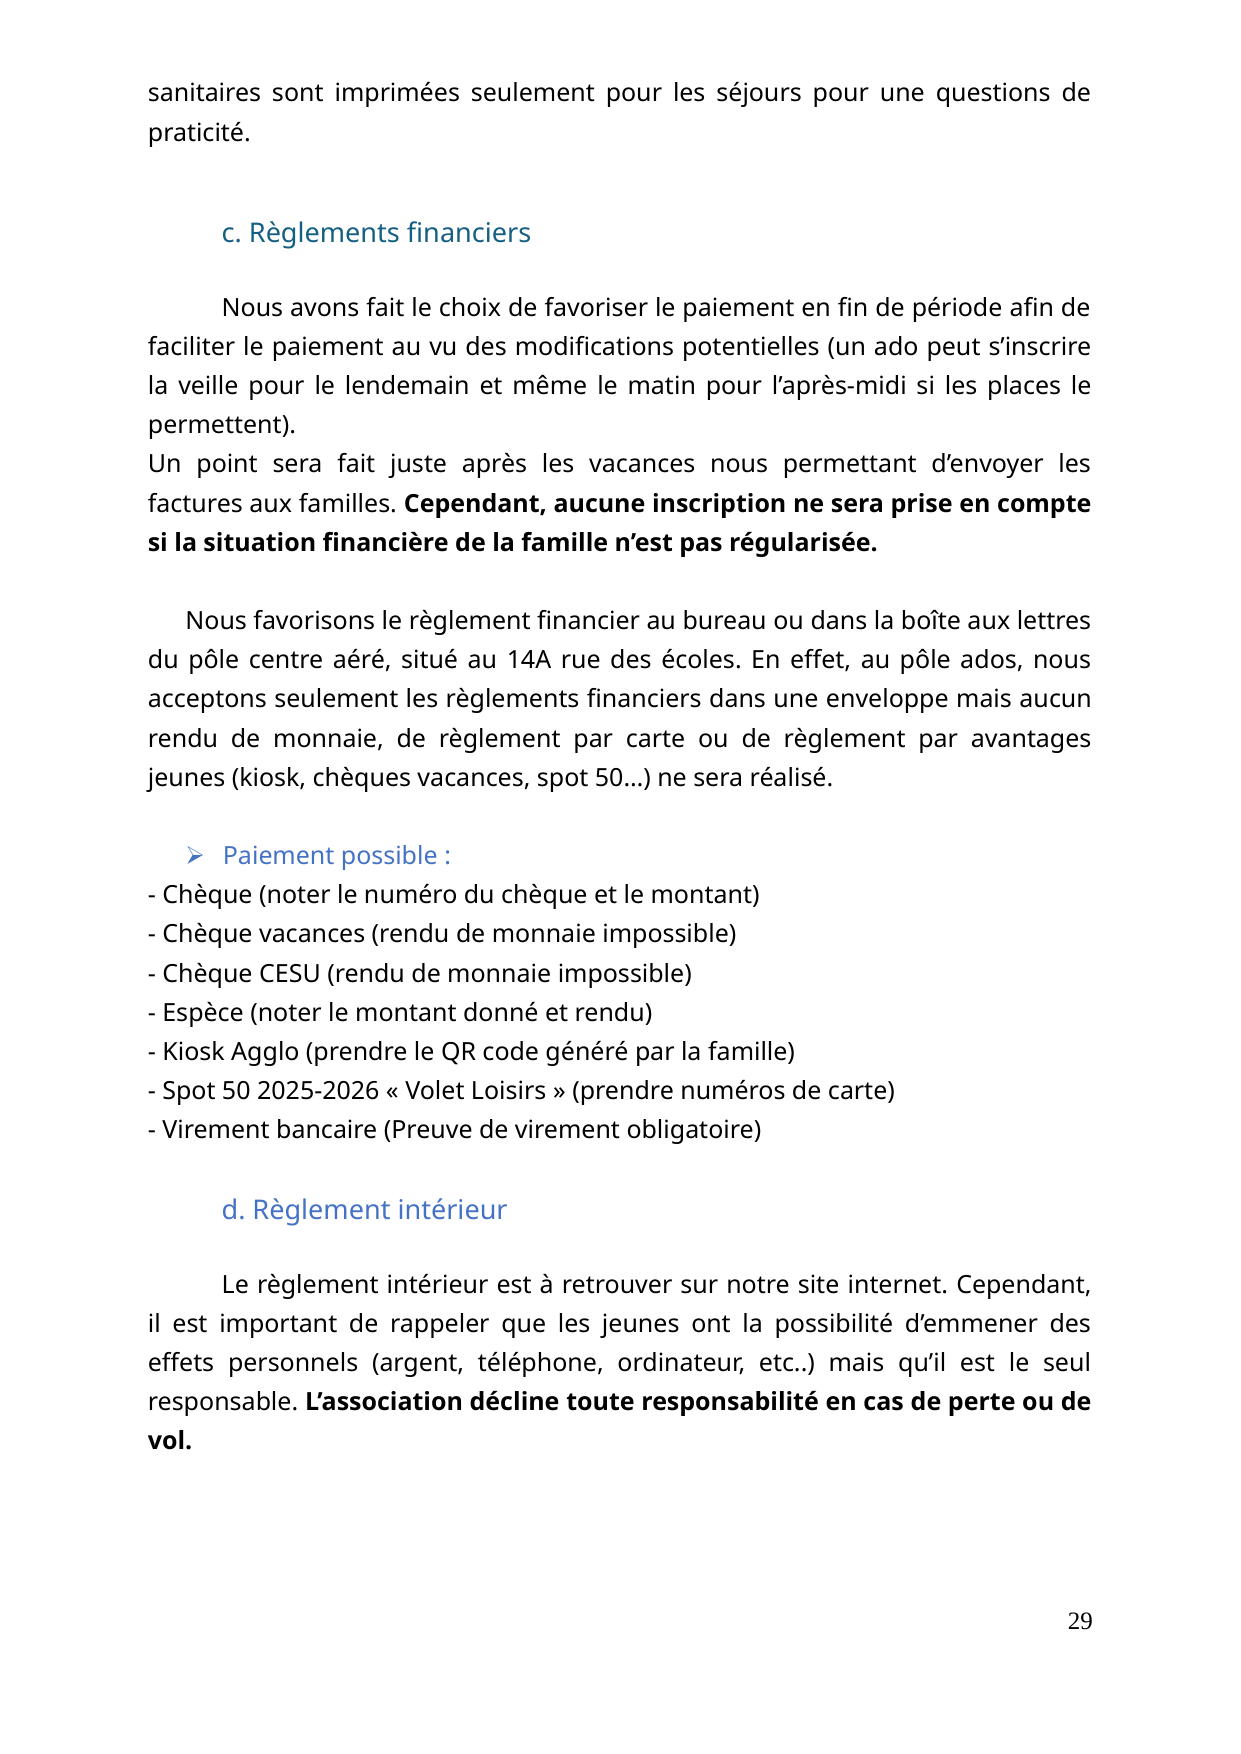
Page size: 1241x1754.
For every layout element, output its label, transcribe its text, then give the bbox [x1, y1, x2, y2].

subtitle c. Règlements financiers [148, 213, 1093, 250]
text Nous avons fait le choix de favoriser le paiement en fin de période afin de faciliter le paiement au vu des modifications potentielles (un ado peut s’inscrire la veille pour le lendemain et même le matin pour l’après-midi si les places le permettent). [148, 289, 1093, 441]
text - Chèque vacances (rendu de monnaie impossible) [148, 916, 1093, 950]
text sanitaires sont imprimées seulement pour les séjours pour une questions de praticité. [148, 75, 1093, 148]
text Un point sera fait juste après les vacances nous permettant d’envoyer les factures aux familles. Cependant, aucune inscription ne sera prise en compte si la situation financière de la famille n’est pas régularisée. [148, 446, 1093, 558]
text Nous favorisons le règlement financier au bureau ou dans la boîte aux lettres du pôle centre aéré, situé au 14A rue des écoles. En effet, au pôle ados, nous acceptons seulement les règlements financiers dans une enveloppe mais aucun rendu de monnaie, de règlement par carte ou de règlement par avantages jeunes (kiosk, chèques vacances, spot 50…) ne sera réalisé. [148, 603, 1093, 793]
text - Espèce (noter le montant donné et rendu) [148, 994, 1093, 1028]
subtitle d. Règlement intérieur [221, 1190, 1093, 1227]
text - Chèque (noter le numéro du chèque et le montant) [148, 877, 1093, 911]
text - Chèque CESU (rendu de monnaie impossible) [148, 955, 1093, 989]
text - Kiosk Agglo (prendre le QR code généré par la famille) [148, 1033, 1093, 1068]
text - Virement bancaire (Preuve de virement obligatoire) [148, 1112, 1093, 1146]
text - Spot 50 2025-2026 « Volet Loisirs » (prendre numéros de carte) [148, 1073, 1093, 1107]
text Le règlement intérieur est à retrouver sur notre site internet. Cependant, il est important de rappeler que les jeunes ont la possibilité d’emmener des effets personnels (argent, téléphone, ordinateur, etc..) mais qu’il est le seul responsable. L’association décline toute responsabilité en cas de perte ou de vol. [148, 1266, 1093, 1457]
list Paiement possible : [185, 838, 1093, 872]
